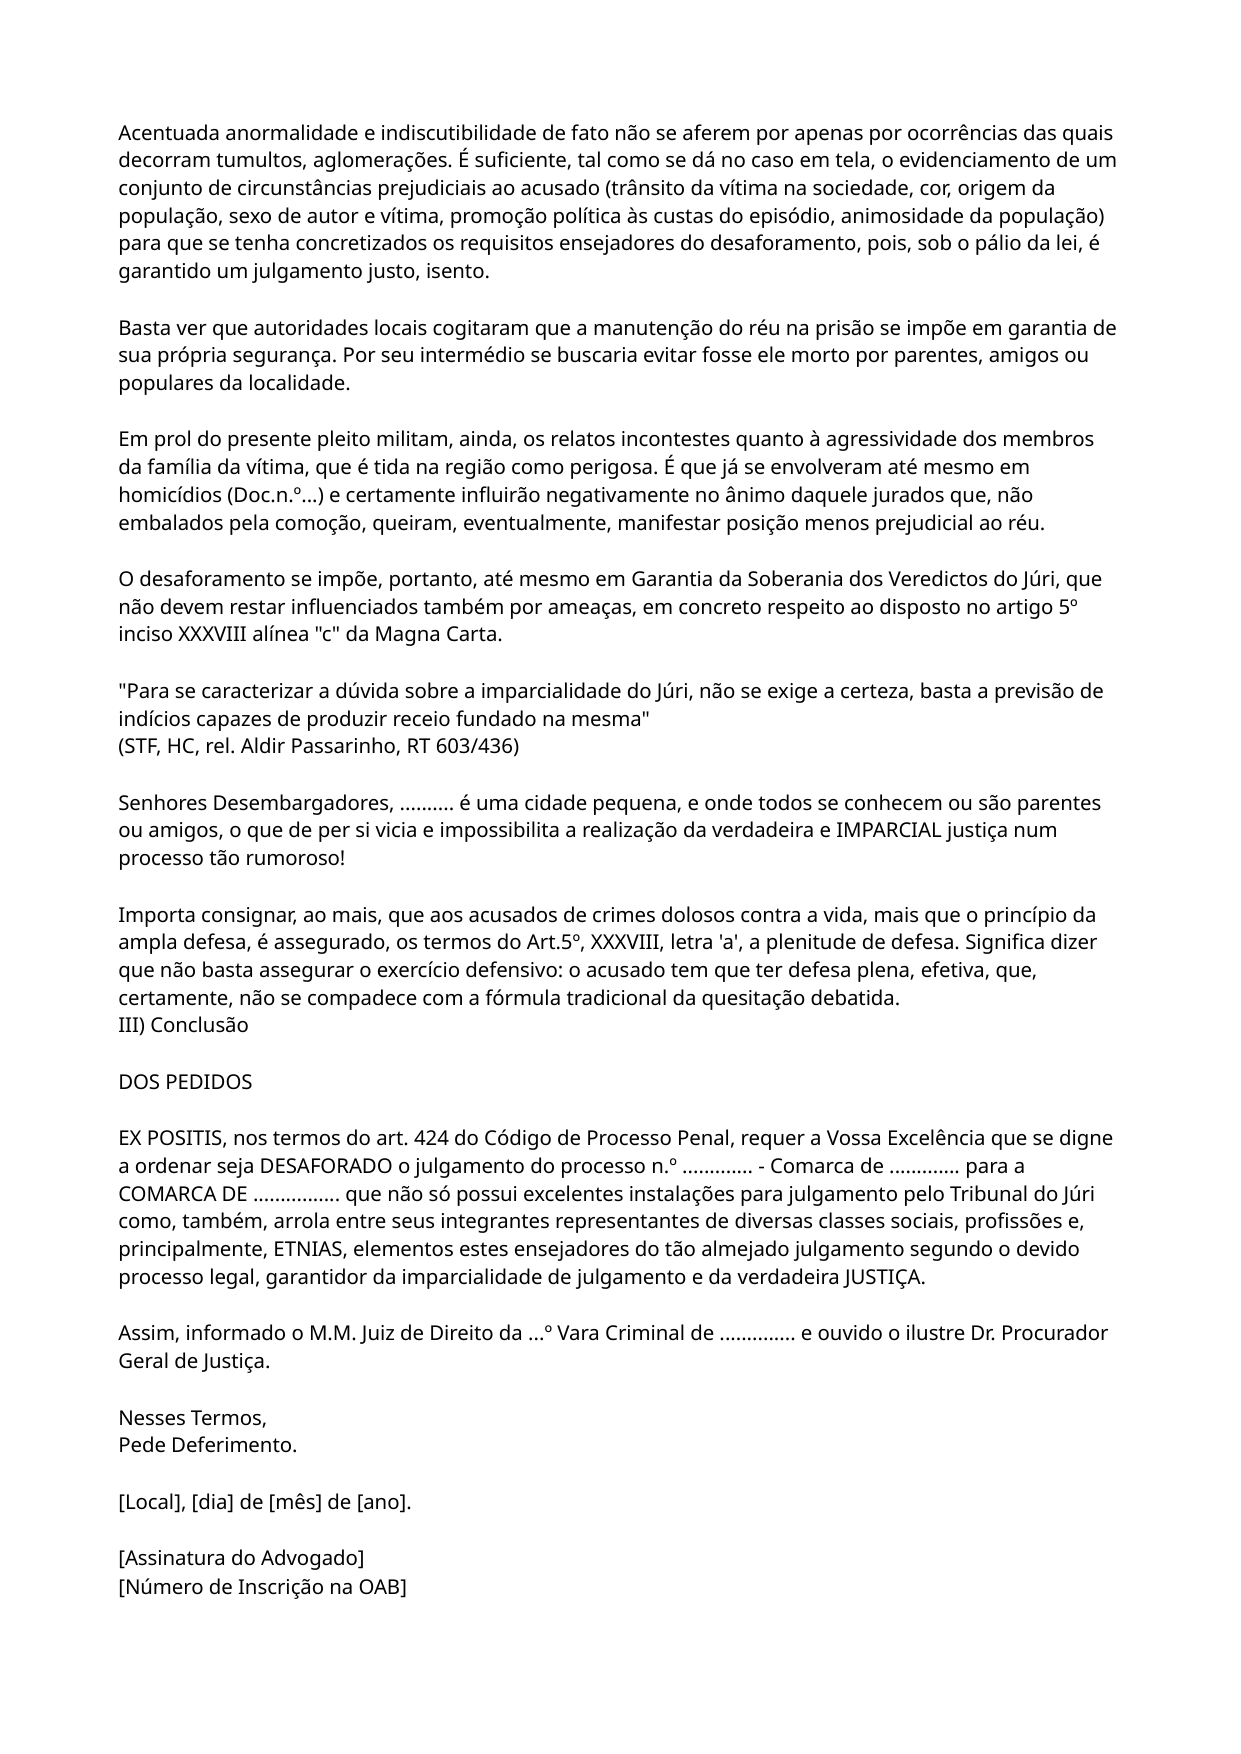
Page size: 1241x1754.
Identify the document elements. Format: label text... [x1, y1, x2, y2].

text Acentuada anormalidade e indiscutibilidade de fato não se aferem por apenas por ocorrências das quais decorram tumultos, aglomerações. É suficiente, tal como se dá no caso em tela, o evidenciamento de um conjunto de circunstâncias prejudiciais ao acusado (trânsito da vítima na sociedade, cor, origem da população, sexo de autor e vítima, promoção política às custas do episódio, animosidade da população) para que se tenha concretizados os requisitos ensejadores do desaforamento, pois, sob o pálio da lei, é garantido um julgamento justo, isento. Basta ver que autoridades locais cogitaram que a manutenção do réu na prisão se impõe em garantia de sua própria segurança. Por seu intermédio se buscaria evitar fosse ele morto por parentes, amigos ou populares da localidade. Em prol do presente pleito militam, ainda, os relatos incontestes quanto à agressividade dos membros da família da vítima, que é tida na região como perigosa. É que já se envolveram até mesmo em homicídios (Doc.n.º...) e certamente influirão negativamente no ânimo daquele jurados que, não embalados pela comoção, queiram, eventualmente, manifestar posição menos prejudicial ao réu. O desaforamento se impõe, portanto, até mesmo em Garantia da Soberania dos Veredictos do Júri, que não devem restar influenciados também por ameaças, em concreto respeito ao disposto no artigo 5º inciso XXXVIII alínea "c" da Magna Carta. "Para se caracterizar a dúvida sobre a imparcialidade do Júri, não se exige a certeza, basta a previsão de indícios capazes de produzir receio fundado na mesma" (STF, HC, rel. Aldir Passarinho, RT 603/436) Senhores Desembargadores, .......... é uma cidade pequena, e onde todos se conhecem ou são parentes ou amigos, o que de per si vicia e impossibilita a realização da verdadeira e IMPARCIAL justiça num processo tão rumoroso! Importa consignar, ao mais, que aos acusados de crimes dolosos contra a vida, mais que o princípio da ampla defesa, é assegurado, os termos do Art.5º, XXXVIII, letra 'a', a plenitude de defesa. Significa dizer que não basta assegurar o exercício defensivo: o acusado tem que ter defesa plena, efetiva, que, certamente, não se compadece com a fórmula tradicional da quesitação debatida. III) Conclusão DOS PEDIDOS EX POSITIS, nos termos do art. 424 do Código de Processo Penal, requer a Vossa Excelência que se digne a ordenar seja DESAFORADO o julgamento do processo n.º ............. - Comarca de ............. para a COMARCA DE ................ que não só possui excelentes instalações para julgamento pelo Tribunal do Júri como, também, arrola entre seus integrantes representantes de diversas classes sociais, profissões e, principalmente, ETNIAS, elementos estes ensejadores do tão almejado julgamento segundo o devido processo legal, garantidor da imparcialidade de julgamento e da verdadeira JUSTIÇA. Assim, informado o M.M. Juiz de Direito da ...º Vara Criminal de .............. e ouvido o ilustre Dr. Procurador Geral de Justiça. Nesses Termos, Pede Deferimento. [Local], [dia] de [mês] de [ano]. [Assinatura do Advogado] [Número de Inscrição na OAB] [118, 118, 1122, 1601]
